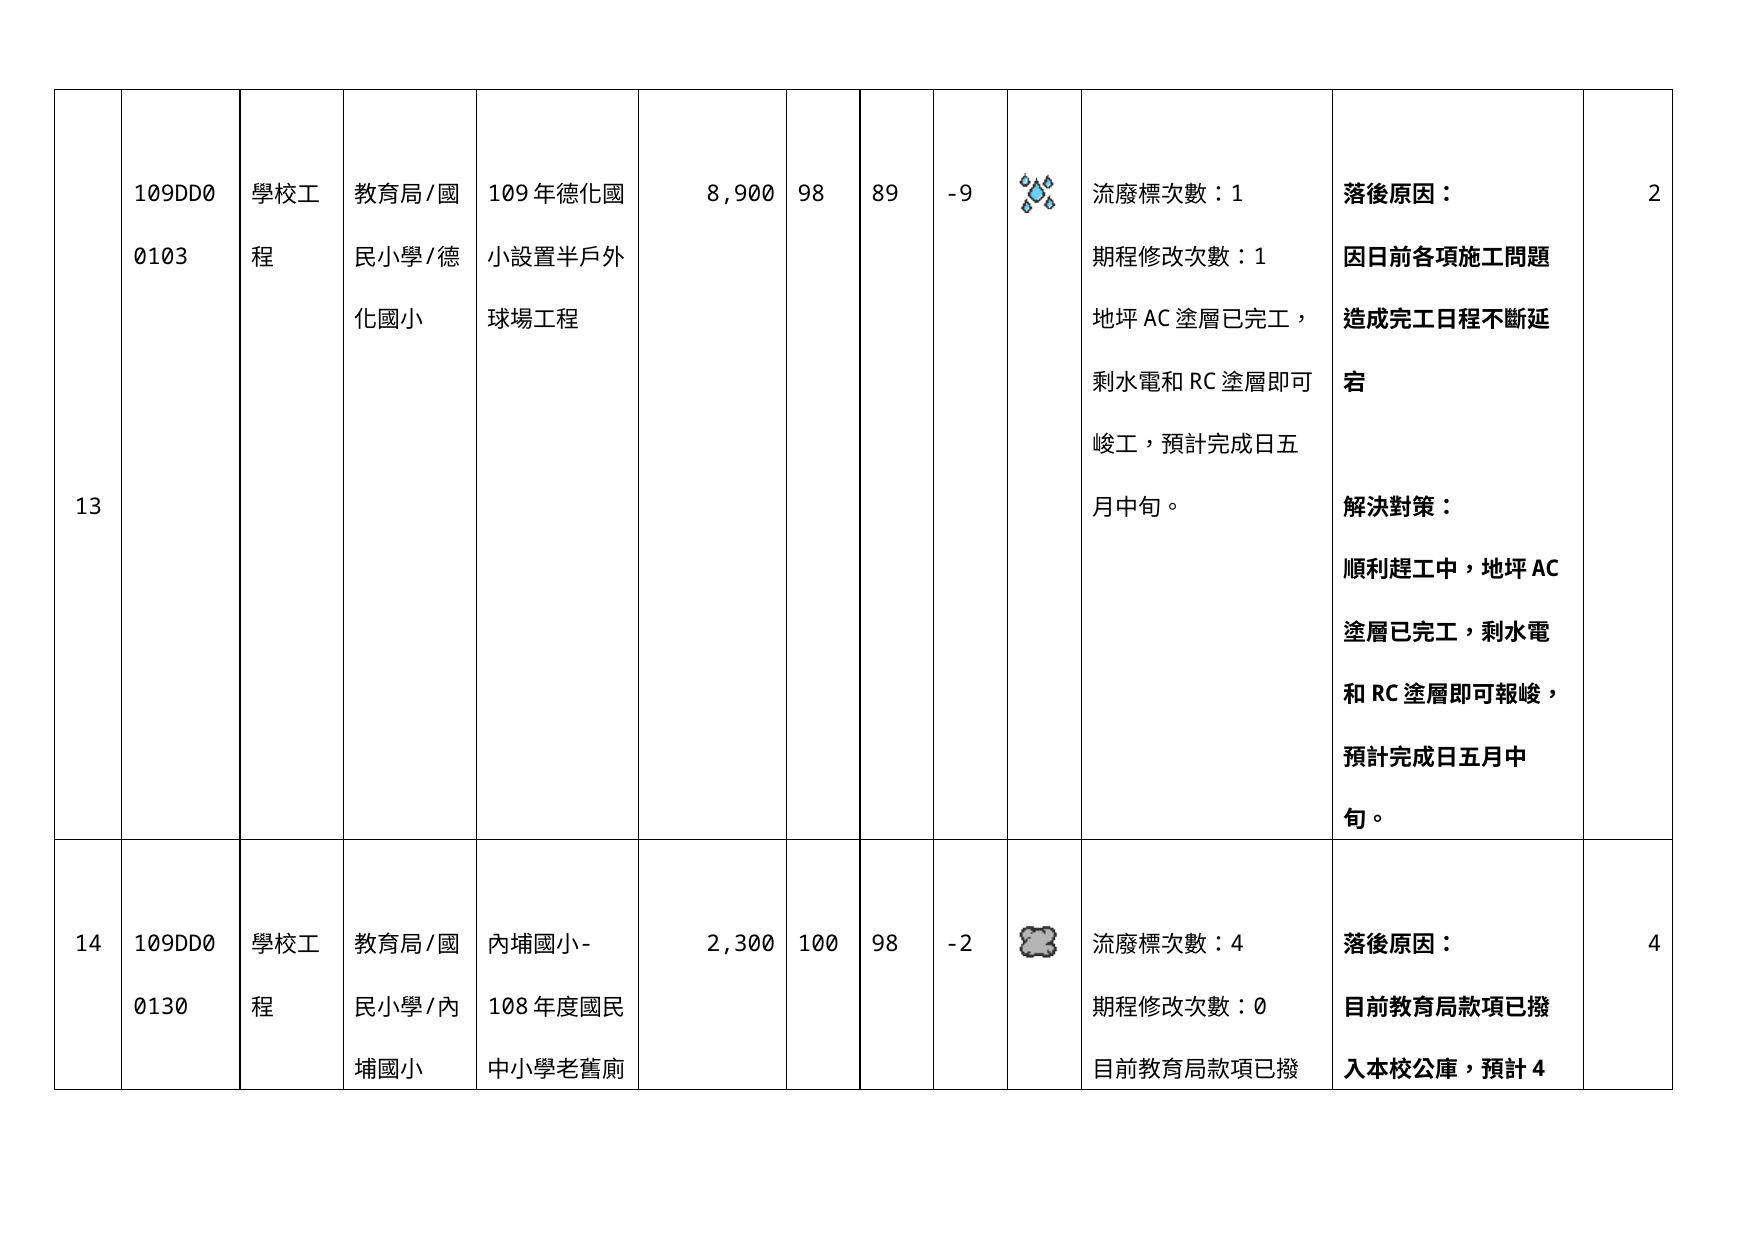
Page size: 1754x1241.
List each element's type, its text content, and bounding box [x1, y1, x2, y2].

table_cell 學校工程 [241, 90, 343, 839]
table_cell 學校工程 [241, 840, 343, 1089]
table_cell 109DD00103 [122, 90, 239, 839]
table_cell 89 [861, 90, 933, 839]
table_cell 109DD00130 [122, 840, 239, 1089]
table_cell 98 [787, 90, 859, 839]
table_cell -9 [934, 90, 1007, 839]
table_cell -2 [934, 840, 1007, 1089]
table_header [1673, 89, 1695, 1090]
table_cell 14 [55, 840, 121, 1089]
table_cell 98 [861, 840, 933, 1089]
table_cell 教育局/國民小學/內埔國小 [344, 840, 476, 1089]
table_cell 內埔國小-108年度國民中小學老舊廁 [477, 840, 638, 1089]
table_cell 教育局/國民小學/德化國小 [344, 90, 476, 839]
table_cell 2 [1584, 90, 1672, 839]
table_cell 109年德化國小設置半戶外球場工程 [477, 90, 638, 839]
table_cell 流廢標次數：1 期程修改次數：1 地坪AC塗層已完工，剩水電和RC塗層即可峻工，預計完成日五月中旬。 [1082, 90, 1332, 839]
table_cell 2,300 [639, 840, 786, 1089]
table_cell 13 [55, 90, 121, 839]
table_cell 流廢標次數：4 期程修改次數：0 目前教育局款項已撥 [1082, 840, 1332, 1089]
table_cell 落後原因： 目前教育局款項已撥入本校公庫，預計4 [1333, 840, 1583, 1089]
table_cell 100 [787, 840, 859, 1089]
table_cell 4 [1584, 840, 1672, 1089]
table_cell [1008, 840, 1081, 1089]
table_cell [1008, 90, 1081, 839]
table_cell 落後原因： 因日前各項施工問題造成完工日程不斷延宕 解決對策： 順利趕工中，地坪AC塗層已完工，剩水電和RC塗層即可報峻，預計完成日五月中旬。 [1333, 90, 1583, 839]
table_cell 8,900 [639, 90, 786, 839]
